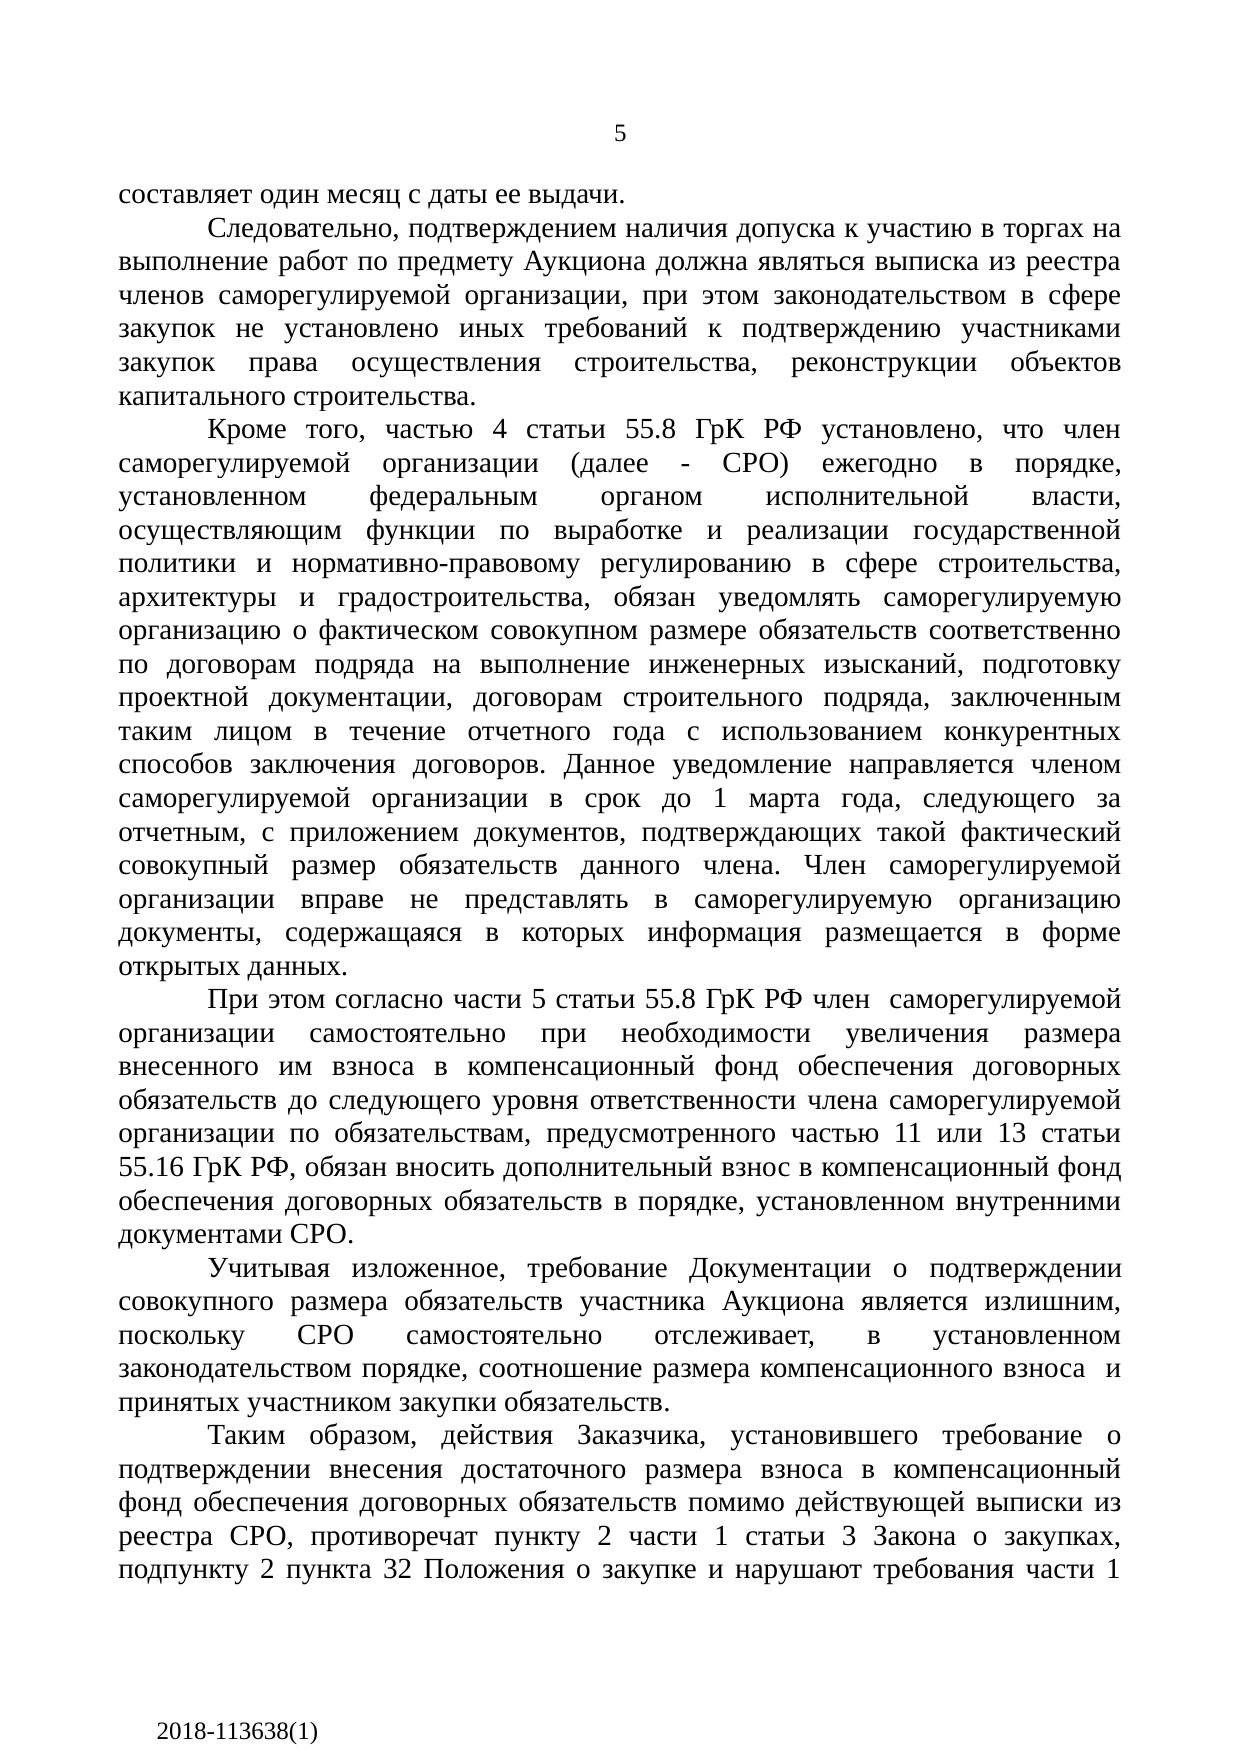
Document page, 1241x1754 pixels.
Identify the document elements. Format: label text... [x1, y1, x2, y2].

text При этом согласно части 5 статьи 55.8 ГрК РФ член саморегулируемой организации самостоятельно при необходимости увеличения размера внесенного им взноса в компенсационный фонд обеспечения договорных обязательств до следующего уровня ответственности члена саморегулируемой организации по обязательствам, предусмотренного частью 11 или 13 статьи 55.16 ГрК РФ, обязан вносить дополнительный взнос в компенсационный фонд обеспечения договорных обязательств в порядке, установленном внутренними документами СРО. [118, 981, 1122, 1250]
text Учитывая изложенное, требование Документации о подтверждении совокупного размера обязательств участника Аукциона является излишним, поскольку СРО самостоятельно отслеживает, в установленном законодательством порядке, соотношение размера компенсационного взноса и принятых участником закупки обязательств. [118, 1250, 1122, 1417]
text Кроме того, частью 4 статьи 55.8 ГрК РФ установлено, что член саморегулируемой организации (далее - СРО) ежегодно в порядке, установленном федеральным органом исполнительной власти, осуществляющим функции по выработке и реализации государственной политики и нормативно-правовому регулированию в сфере строительства, архитектуры и градостроительства, обязан уведомлять саморегулируемую организацию о фактическом совокупном размере обязательств соответственно по договорам подряда на выполнение инженерных изысканий, подготовку проектной документации, договорам строительного подряда, заключенным таким лицом в течение отчетного года с использованием конкурентных способов заключения договоров. Данное уведомление направляется членом саморегулируемой организации в срок до 1 марта года, следующего за отчетным, с приложением документов, подтверждающих такой фактический совокупный размер обязательств данного члена. Член саморегулируемой организации вправе не представлять в саморегулируемую организацию документы, содержащаяся в которых информация размещается в форме открытых данных. [118, 411, 1122, 981]
text Таким образом, действия Заказчика, установившего требование о подтверждении внесения достаточного размера взноса в компенсационный фонд обеспечения договорных обязательств помимо действующей выписки из реестра СРО, противоречат пункту 2 части 1 статьи 3 Закона о закупках, подпункту 2 пункта 32 Положения о закупке и нарушают требования части 1 [118, 1417, 1122, 1585]
text Следовательно, подтверждением наличия допуска к участию в торгах на выполнение работ по предмету Аукциона должна являться выписка из реестра членов саморегулируемой организации, при этом законодательством в сфере закупок не установлено иных требований к подтверждению участниками закупок права осуществления строительства, реконструкции объектов капитального строительства. [118, 210, 1122, 411]
text составляет один месяц с даты ее выдачи. [118, 176, 1122, 210]
